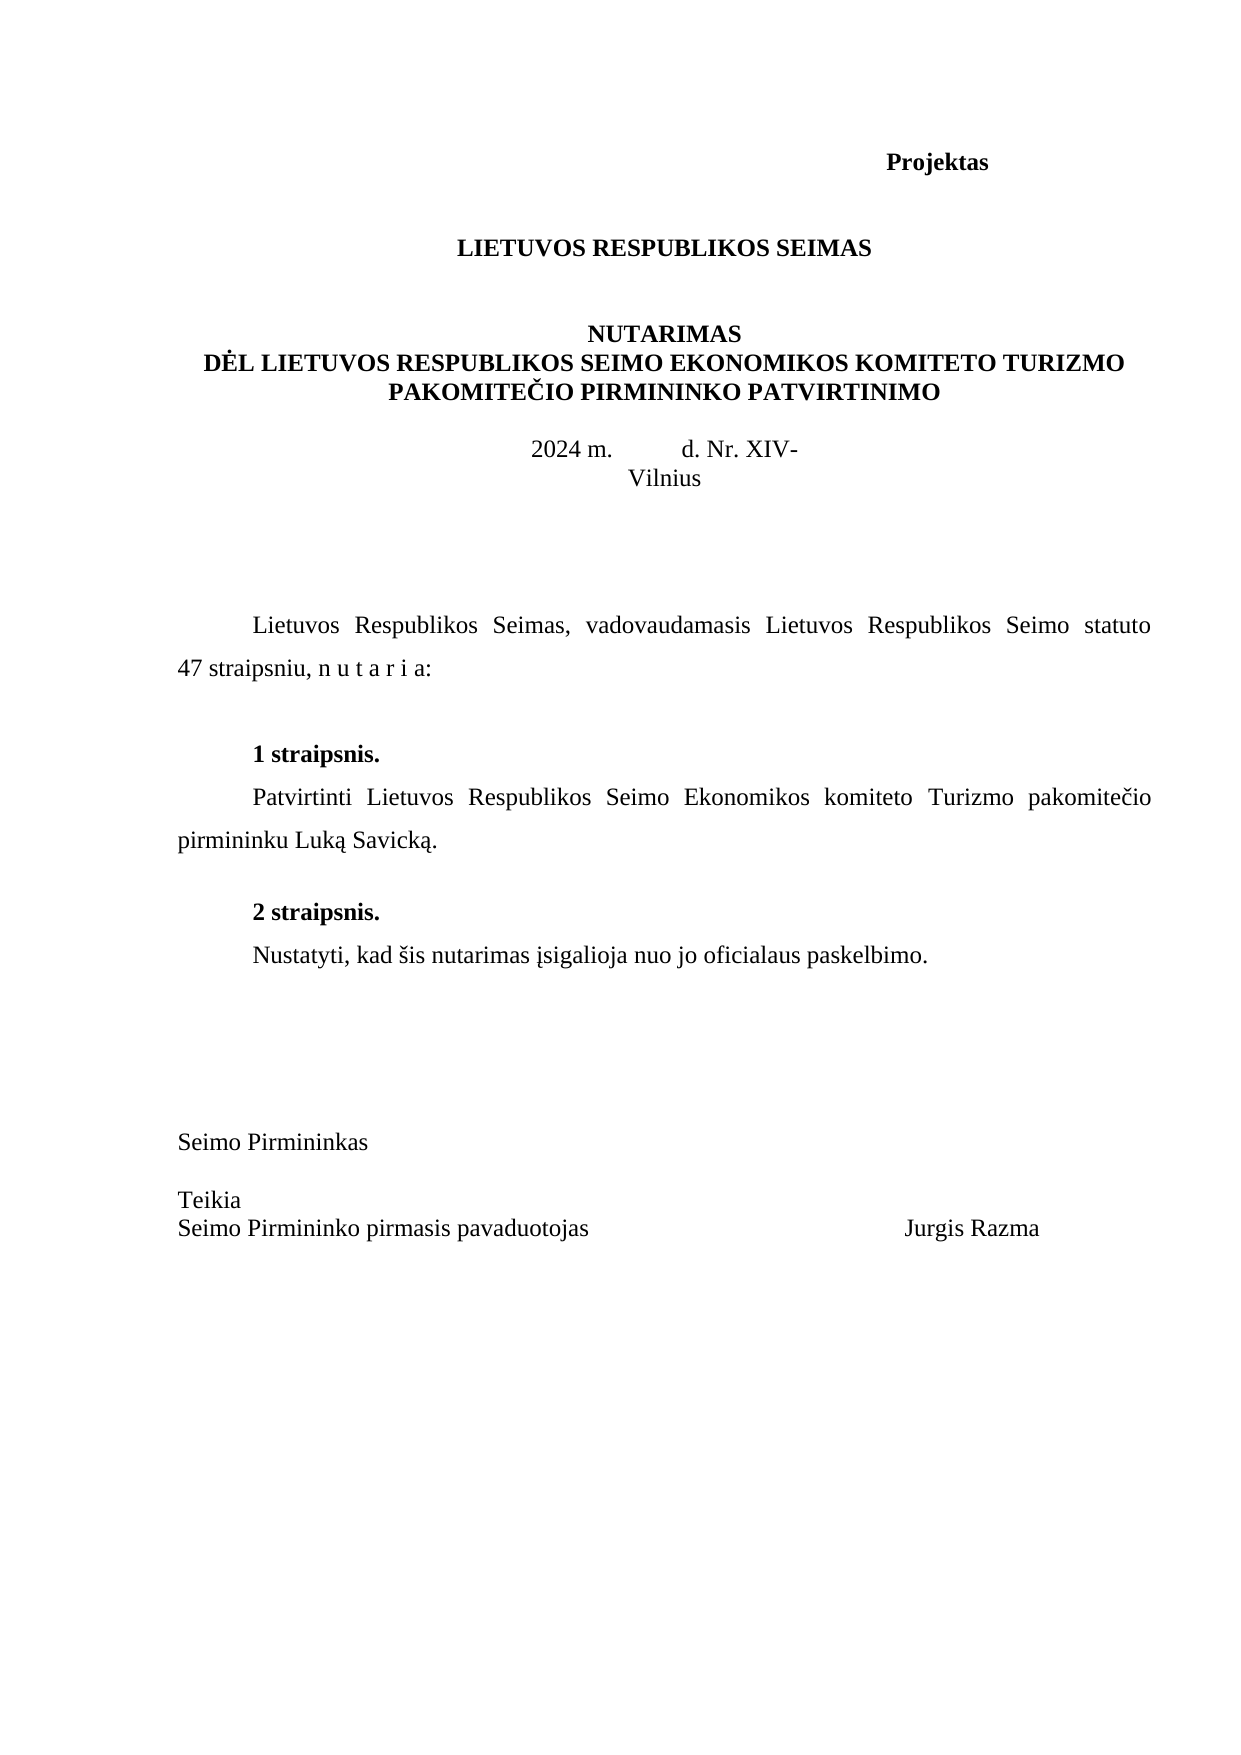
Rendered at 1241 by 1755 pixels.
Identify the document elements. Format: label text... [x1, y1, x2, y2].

text Teikia [177, 1185, 1152, 1213]
text LIETUVOS RESPUBLIKOS SEIMAS [177, 233, 1152, 262]
text DĖL LIETUVOS RESPUBLIKOS SEIMO EKONOMIKOS KOMITETO TURIZMO pakomitečio PIRMININKO PATVIRTINIMO [177, 348, 1152, 406]
text Nustatyti, kad šis nutarimas įsigalioja nuo jo oficialaus paskelbimo. [177, 940, 1152, 969]
text Seimo Pirmininko pirmasis pavaduotojas (Parašas Jurgis Razma [177, 1213, 1152, 1242]
text Vilnius [177, 463, 1152, 492]
text Seimo Pirmininkas [177, 1127, 1152, 1156]
text Lietuvos Respublikos Seimas, vadovaudamasis Lietuvos Respublikos Seimo statuto 47 straipsniu, nutaria: [177, 610, 1152, 682]
text Projektas [177, 147, 1152, 176]
text Patvirtinti Lietuvos Respublikos Seimo Ekonomikos komiteto Turizmo pakomitečio pirmininku Luką Savicką. [177, 782, 1152, 854]
text 2 straipsnis. [177, 897, 1152, 926]
text 2024 m. d. Nr. XIV- [177, 434, 1152, 463]
text NUTARIMAS [177, 319, 1152, 348]
text 1 straipsnis. [177, 739, 1152, 768]
